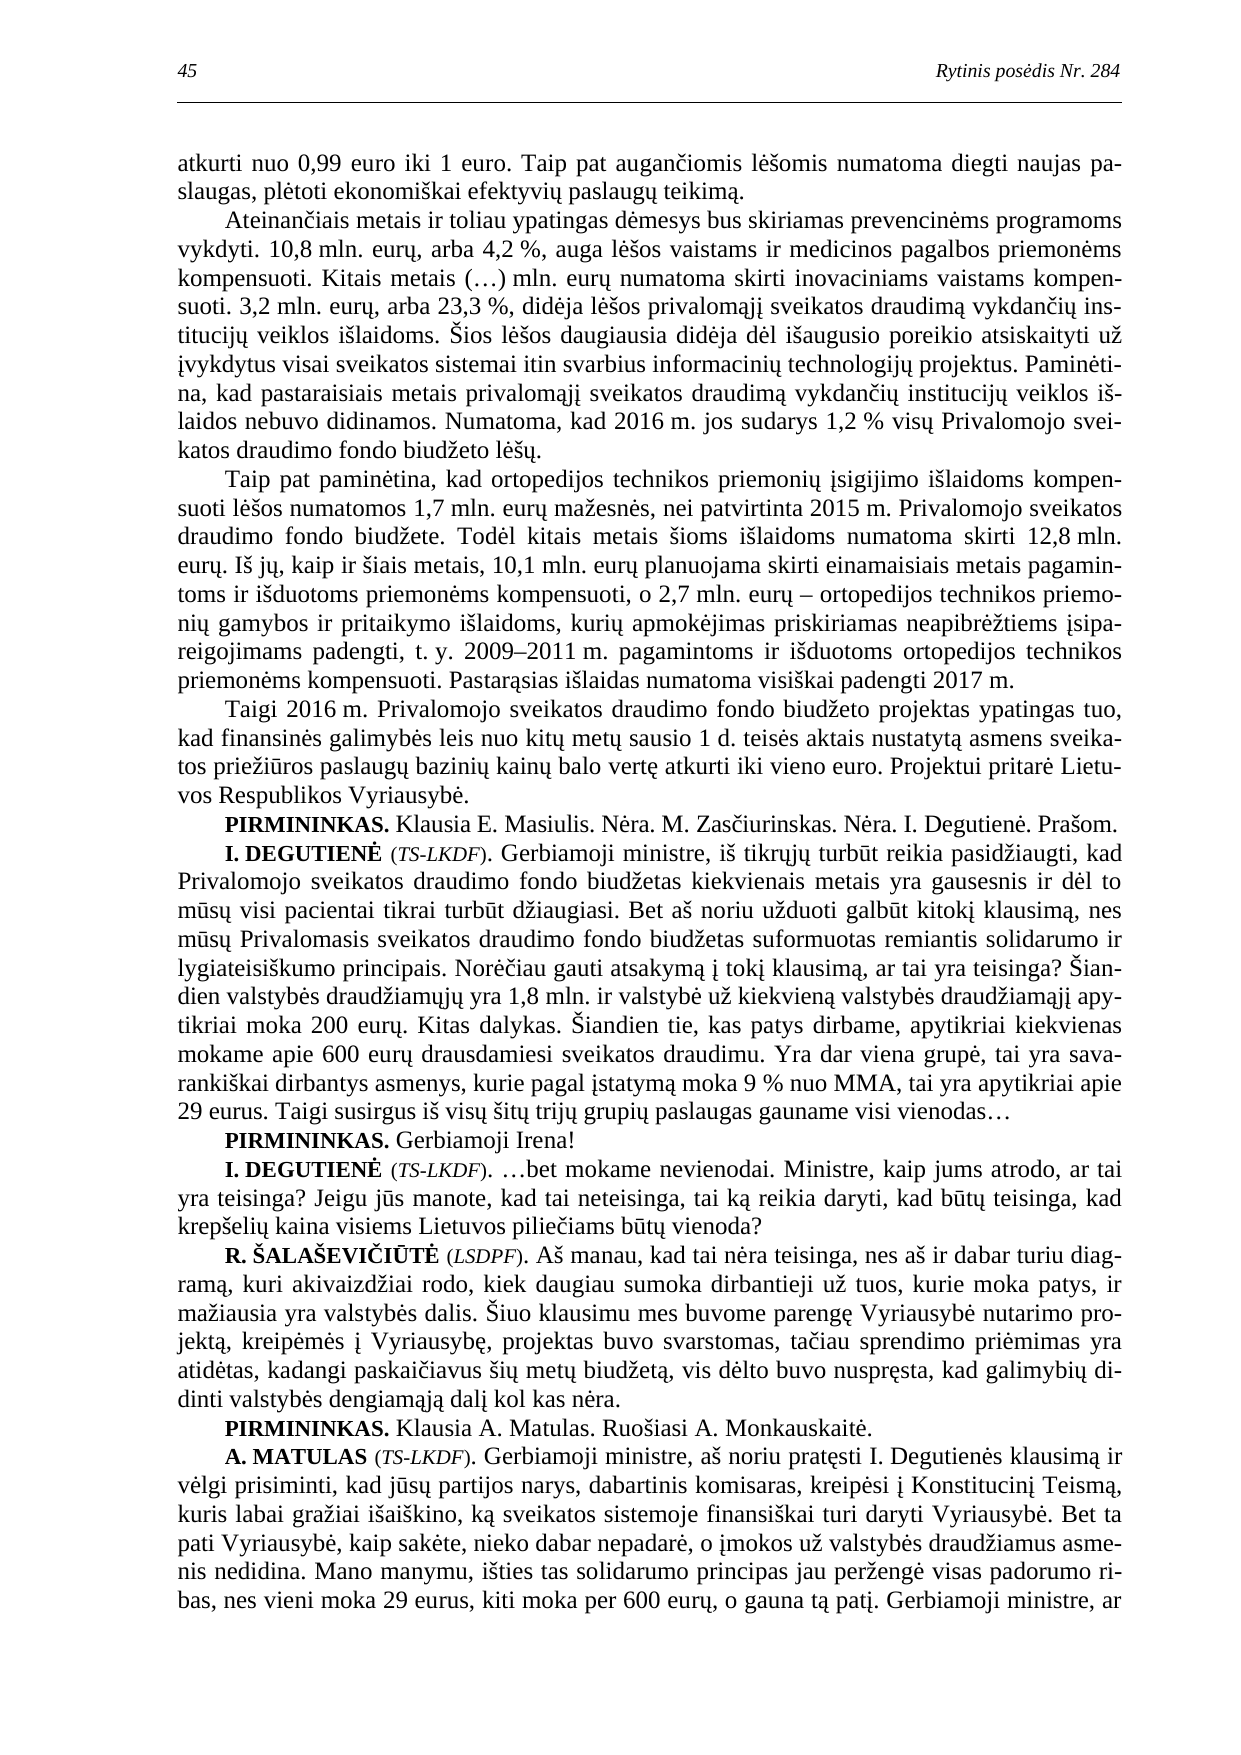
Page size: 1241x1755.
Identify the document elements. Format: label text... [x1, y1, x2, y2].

text at­kur­ti nuo 0,99 eu­ro iki 1 eu­ro. Taip pat au­gan­čio­mis lė­šo­mis nu­ma­to­ma dieg­ti nau­jas pa­slau­gas, plė­to­ti eko­no­miš­kai efek­ty­vių pa­slau­gų tei­ki­mą. [177, 148, 1122, 205]
text I. DEGUTIENĖ (TS-LKDF). Ger­bia­mo­ji mi­nist­re, iš tik­rų­jų tur­būt rei­kia pa­si­džiaug­ti, kad Pri­va­lo­mo­jo svei­ka­tos drau­di­mo fon­do biu­dže­tas kiek­vie­nais me­tais yra gau­ses­nis ir dėl to mū­sų vi­si pa­cien­tai tik­rai tur­būt džiau­gia­si. Bet aš no­riu už­duo­ti gal­būt ki­to­kį klau­si­mą, nes mū­sų Pri­va­lo­ma­sis svei­ka­tos drau­di­mo fon­do biu­dže­tas su­for­muo­tas re­mian­tis so­li­da­ru­mo ir ly­gia­tei­siš­ku­mo prin­ci­pais. No­rė­čiau gau­ti at­sa­ky­mą į to­kį klau­si­mą, ar tai yra tei­sin­ga? Šian­dien vals­ty­bės drau­džia­mų­jų yra 1,8 mln. ir vals­ty­bė už kiek­vie­ną vals­ty­bės drau­džia­mą­jį apy­tik­riai mo­ka 200 eu­rų. Ki­tas da­ly­kas. Šian­dien tie, kas pa­tys dir­ba­me, apy­tik­riai kiek­vie­nas mo­ka­me apie 600 eu­rų draus­da­mie­si svei­ka­tos drau­di­mu. Yra dar vie­na gru­pė, tai yra sa­va­ran­kiš­kai dir­ban­tys as­me­nys, ku­rie pa­gal įsta­ty­mą mo­ka 9 % nuo MMA, tai yra apy­tik­riai apie 29 eu­rus. Tai­gi su­sir­gus iš vi­sų ši­tų tri­jų gru­pių pa­slau­gas gau­na­me vi­si vie­no­das… [177, 838, 1122, 1125]
text R. ŠALAŠEVIČIŪTĖ (LSDPF). Aš ma­nau, kad tai nė­ra tei­sin­ga, nes aš ir da­bar tu­riu diag­ra­mą, ku­ri aki­vaiz­džiai ro­do, kiek dau­giau su­mo­ka dir­ban­tie­ji už tuos, ku­rie mo­ka pa­tys, ir ma­žiau­sia yra vals­ty­bės da­lis. Šiuo klau­si­mu mes bu­vo­me pa­ren­gę Vy­riau­sy­bė nu­ta­ri­mo pro­jek­tą, krei­pė­mės į Vy­riau­sy­bę, pro­jek­tas bu­vo svars­to­mas, ta­čiau spren­di­mo pri­ėmi­mas yra ati­dė­tas, ka­dan­gi pa­skai­čia­vus šių me­tų biu­dže­tą, vis dėl­to bu­vo nu­spręs­ta, kad ga­li­my­bių di­din­ti vals­ty­bės den­gia­mą­ją da­lį kol kas nė­ra. [177, 1240, 1122, 1413]
text PIRMININKAS. Ger­bia­mo­ji Ire­na! [177, 1125, 1122, 1154]
text PIRMININKAS. Klau­sia A. Ma­tu­las. Ruo­šia­si A. Mon­kaus­kai­tė. [177, 1413, 1122, 1441]
text I. DEGUTIENĖ (TS-LKDF). …bet mo­ka­me ne­vie­no­dai. Mi­nist­re, kaip jums at­ro­do, ar tai yra tei­sin­ga? Jei­gu jūs ma­no­te, kad tai ne­tei­sin­ga, tai ką rei­kia da­ry­ti, kad bū­tų tei­sin­ga, kad krep­še­lių kai­na vi­siems Lie­tu­vos pi­lie­čiams bū­tų vie­no­da? [177, 1154, 1122, 1240]
text A. MATULAS (TS-LKDF). Ger­bia­mo­ji mi­nist­re, aš no­riu pra­tęs­ti I. De­gu­tie­nės klau­si­mą ir vėl­gi pri­si­min­ti, kad jū­sų par­ti­jos na­rys, da­bar­ti­nis ko­mi­sa­ras, krei­pė­si į Kon­sti­tu­ci­nį Teis­mą, ku­ris la­bai gra­žiai iš­aiš­ki­no, ką svei­ka­tos sis­te­mo­je fi­nan­siš­kai tu­ri da­ry­ti Vy­riau­sy­bė. Bet ta pa­ti Vy­riau­sy­bė, kaip sa­kė­te, nie­ko da­bar ne­pa­da­rė, o įmo­kos už vals­ty­bės drau­džia­mus as­me­nis ne­di­di­na. Ma­no ma­ny­mu, iš­ties tas so­li­da­ru­mo prin­ci­pas jau per­žen­gė vi­sas pa­do­ru­mo ri­bas, nes vie­ni mo­ka 29 eu­rus, ki­ti mo­ka per 600 eu­rų, o gau­na tą pa­tį. Ger­bia­mo­ji mi­nist­re, ar [177, 1441, 1122, 1614]
text At­ei­nan­čiais me­tais ir to­liau ypa­tin­gas dė­me­sys bus ski­ria­mas pre­ven­ci­nėms pro­gra­moms vyk­dy­ti. 10,8 mln. eu­rų, ar­ba 4,2 %, au­ga lė­šos vais­tams ir me­di­ci­nos pa­gal­bos prie­mo­nėms kom­pen­suo­ti. Ki­tais me­tais (…) mln. eu­rų nu­ma­to­ma skir­ti ino­va­ci­niams vais­tams kom­pen­suo­ti. 3,2 mln. eu­rų, ar­ba 23,3 %, di­dė­ja lė­šos pri­va­lo­mą­jį svei­ka­tos drau­di­mą vyk­dan­čių ins­ti­tu­ci­jų veik­los iš­lai­doms. Šios lė­šos dau­giau­sia di­dė­ja dėl iš­au­gu­sio po­rei­kio at­si­skai­ty­ti už įvyk­dy­tus vi­sai svei­ka­tos sis­te­mai itin svar­bius in­for­ma­ci­nių tech­no­lo­gi­jų pro­jek­tus. Pa­mi­nė­ti­na, kad pas­ta­rai­siais me­tais pri­va­lo­mą­jį svei­ka­tos drau­di­mą vyk­dan­čių ins­ti­tu­ci­jų veik­los iš­lai­dos ne­bu­vo di­di­na­mos. Nu­ma­to­ma, kad 2016 m. jos su­da­rys 1,2 % vi­sų Pri­va­lo­mo­jo svei­ka­tos drau­di­mo fon­do biu­dže­to lė­šų. [177, 205, 1122, 464]
text Tai­gi 2016 m. Pri­va­lo­mo­jo svei­ka­tos drau­di­mo fon­do biu­dže­to pro­jek­tas ypa­tin­gas tuo, kad fi­nan­si­nės ga­li­my­bės leis nuo ki­tų me­tų sau­sio 1 d. tei­sės ak­tais nu­sta­ty­tą as­mens svei­ka­tos prie­žiū­ros pa­slau­gų ba­zi­nių kai­nų ba­lo ver­tę at­kur­ti iki vie­no eu­ro. Pro­jek­tui pri­ta­rė Lie­tu­vos Res­pub­li­kos Vy­riau­sy­bė. [177, 694, 1122, 809]
text PIRMININKAS. Klau­sia E. Ma­siu­lis. Nė­ra. M. Zas­čiu­rins­kas. Nė­ra. I. De­gu­tie­nė. Pra­šom. [177, 809, 1122, 838]
text Taip pat pa­mi­nė­ti­na, kad or­to­pe­di­jos tech­ni­kos prie­mo­nių įsi­gi­ji­mo iš­lai­doms kom­pen­suo­ti lė­šos nu­ma­to­mos 1,7 mln. eu­rų ma­žes­nės, nei pa­tvir­tin­ta 2015 m. Pri­va­lo­mo­jo svei­ka­tos drau­di­mo fon­do biu­dže­te. To­dėl ki­tais me­tais šioms iš­lai­doms nu­ma­to­ma skir­ti 12,8 mln. eurų. Iš jų, kaip ir šiais me­tais, 10,1 mln. eu­rų pla­nuo­ja­ma skir­ti ei­na­mai­siais me­tais pa­ga­min­toms ir iš­duo­toms prie­mo­nėms kom­pen­suo­ti, o 2,7 mln. eu­rų – or­to­pe­di­jos tech­ni­kos prie­mo­nių ga­my­bos ir pri­tai­ky­mo iš­lai­doms, ku­rių ap­mo­kė­ji­mas pri­ski­ria­mas ne­apib­rėž­tiems įsi­pa­rei­go­ji­mams pa­deng­ti, t. y. 2009–2011 m. pa­ga­min­toms ir iš­duo­toms or­to­pe­di­jos tech­ni­kos prie­mo­nėms kom­pen­suo­ti. Pas­ta­rą­sias iš­lai­das nu­ma­to­ma vi­siš­kai pa­deng­ti 2017 m. [177, 464, 1122, 694]
